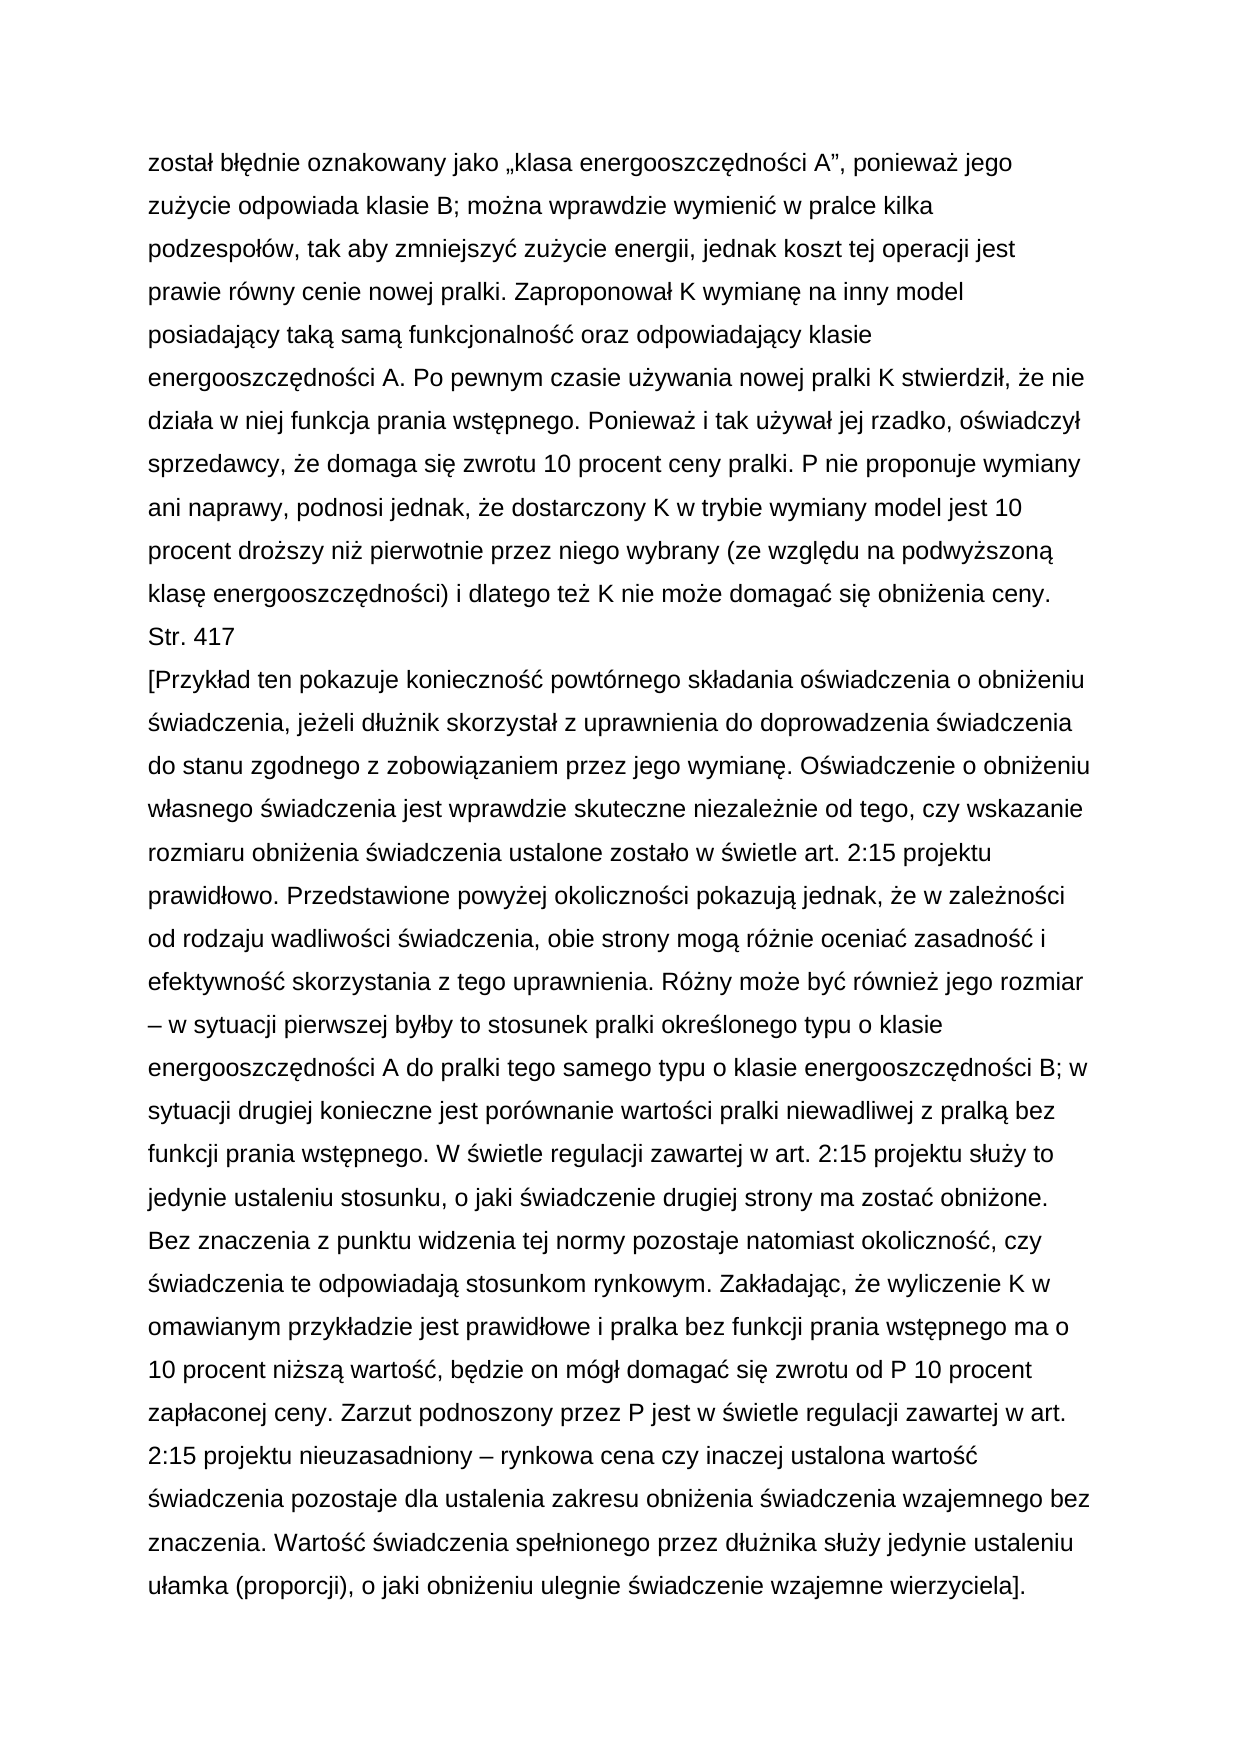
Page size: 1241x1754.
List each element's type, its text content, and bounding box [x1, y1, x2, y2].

text został błędnie oznakowany jako „klasa energooszczędności A”, ponieważ jego zużycie odpowiada klasie B; można wprawdzie wymienić w pralce kilka podzespołów, tak aby zmniejszyć zużycie energii, jednak koszt tej operacji jest prawie równy cenie nowej pralki. Zaproponował K wymianę na inny model posiadający taką samą funkcjonalność oraz odpowiadający klasie energooszczędności A. Po pewnym czasie używania nowej pralki K stwierdził, że nie działa w niej funkcja prania wstępnego. Ponieważ i tak używał jej rzadko, oświadczył sprzedawcy, że domaga się zwrotu 10 procent ceny pralki. P nie proponuje wymiany ani naprawy, podnosi jednak, że dostarczony K w trybie wymiany model jest 10 procent droższy niż pierwotnie przez niego wybrany (ze względu na podwyższoną klasę energooszczędności) i dlatego też K nie może domagać się obniżenia ceny. [148, 148, 1093, 608]
text [Przykład ten pokazuje konieczność powtórnego składania oświadczenia o obniżeniu świadczenia, jeżeli dłużnik skorzystał z uprawnienia do doprowadzenia świadczenia do stanu zgodnego z zobowiązaniem przez jego wymianę. Oświadczenie o obniżeniu własnego świadczenia jest wprawdzie skuteczne niezależnie od tego, czy wskazanie rozmiaru obniżenia świadczenia ustalone zostało w świetle art. 2:15 projektu prawidłowo. Przedstawione powyżej okoliczności pokazują jednak, że w zależności od rodzaju wadliwości świadczenia, obie strony mogą różnie oceniać zasadność i efektywność skorzystania z tego uprawnienia. Różny może być również jego rozmiar – w sytuacji pierwszej byłby to stosunek pralki określonego typu o klasie energooszczędności A do pralki tego samego typu o klasie energooszczędności B; w sytuacji drugiej konieczne jest porównanie wartości pralki niewadliwej z pralką bez funkcji prania wstępnego. W świetle regulacji zawartej w art. 2:15 projektu służy to jedynie ustaleniu stosunku, o jaki świadczenie drugiej strony ma zostać obniżone. Bez znaczenia z punktu widzenia tej normy pozostaje natomiast okoliczność, czy świadczenia te odpowiadają stosunkom rynkowym. Zakładając, że wyliczenie K w omawianym przykładzie jest prawidłowe i pralka bez funkcji prania wstępnego ma o 10 procent niższą wartość, będzie on mógł domagać się zwrotu od P 10 procent zapłaconej ceny. Zarzut podnoszony przez P jest w świetle regulacji zawartej w art. 2:15 projektu nieuzasadniony – rynkowa cena czy inaczej ustalona wartość świadczenia pozostaje dla ustalenia zakresu obniżenia świadczenia wzajemnego bez znaczenia. Wartość świadczenia spełnionego przez dłużnika służy jedynie ustaleniu ułamka (proporcji), o jaki obniżeniu ulegnie świadczenie wzajemne wierzyciela]. [148, 665, 1093, 1599]
text Str. 417 [148, 622, 1093, 651]
